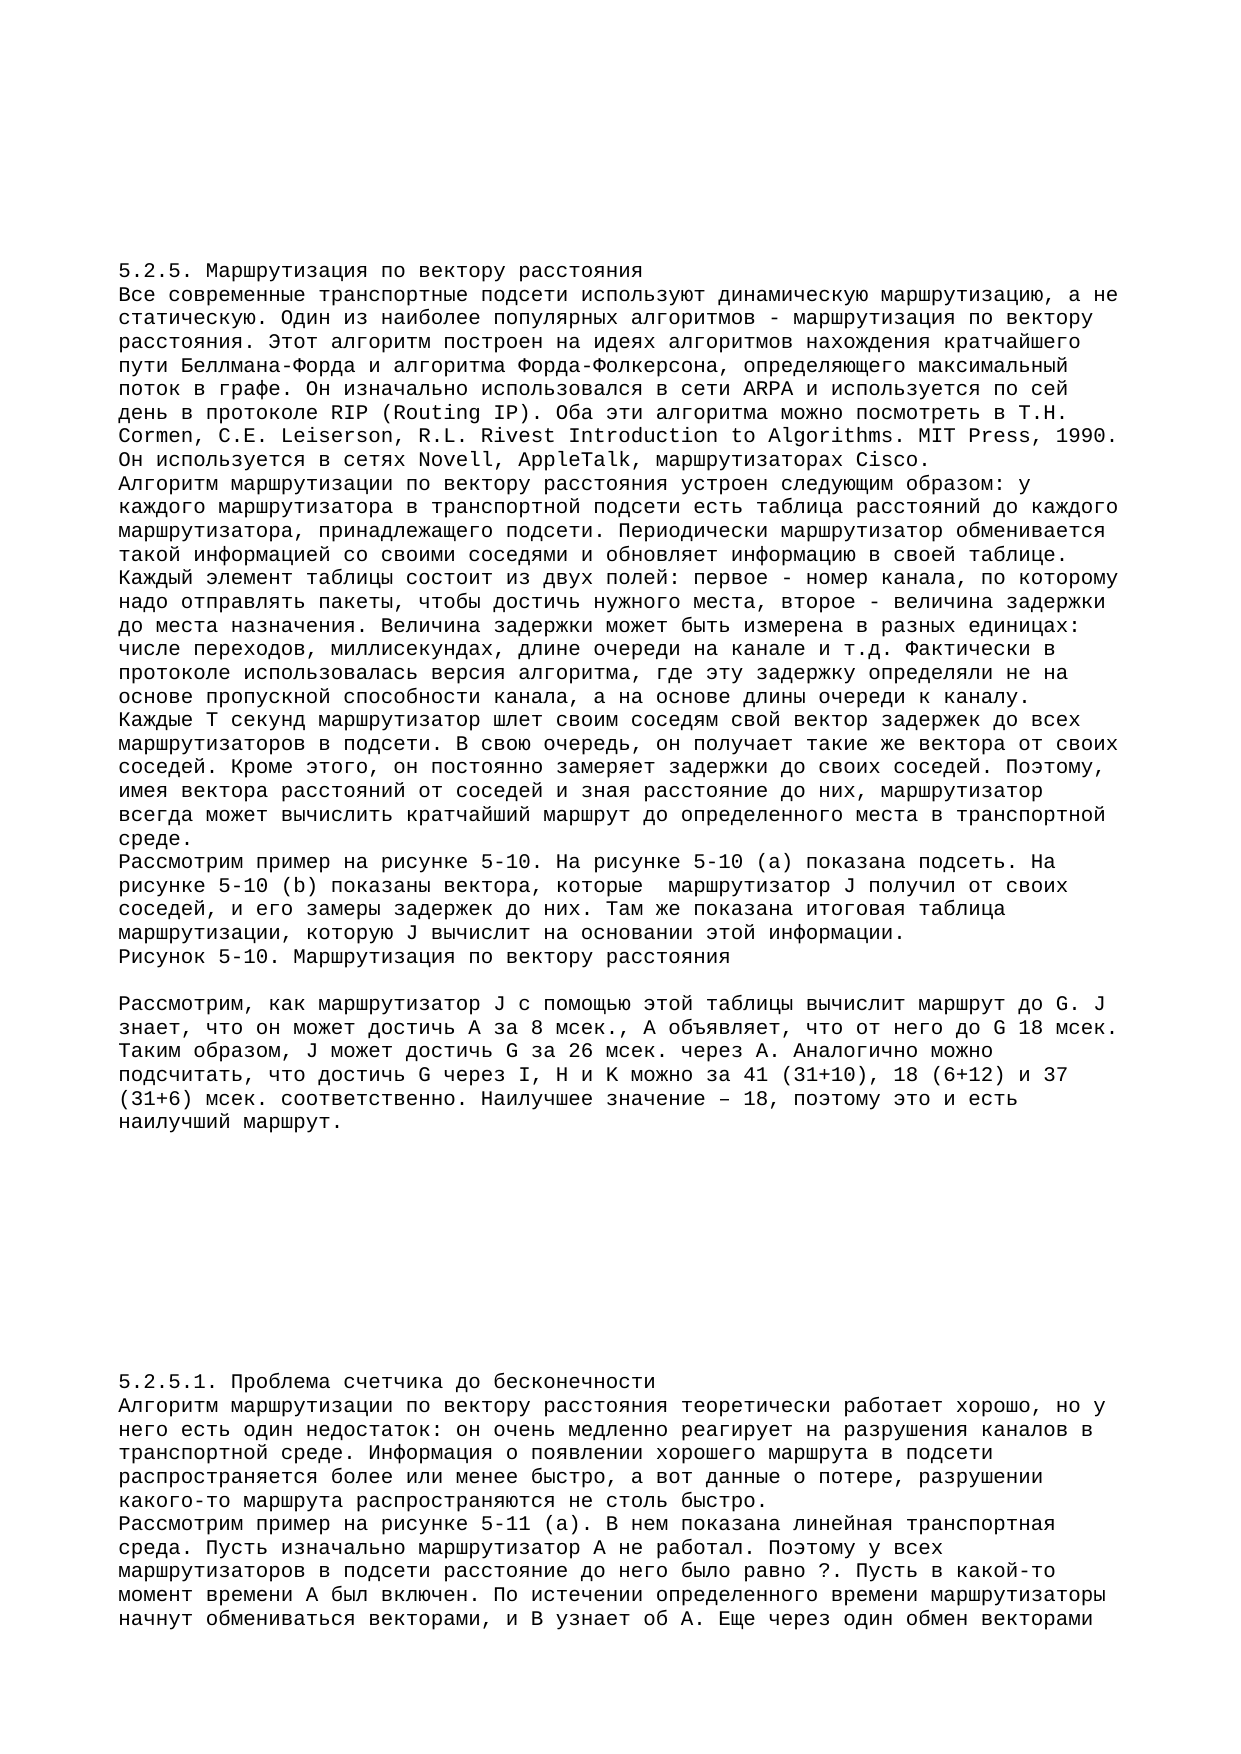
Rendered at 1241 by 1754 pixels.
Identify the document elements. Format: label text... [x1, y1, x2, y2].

text Алгоритм маршрутизации по вектору расстояния устроен следующим образом: у каждого маршрутизатора в транспортной подсети есть таблица расстояний до каждого маршрутизатора, принадлежащего подсети. Периодически маршрутизатор обменивается такой информацией со своими соседями и обновляет информацию в своей таблице. Каждый элемент таблицы состоит из двух полей: первое - номер канала, по которому надо отправлять пакеты, чтобы достичь нужного места, второе - величина задержки до места назначения. Величина задержки может быть измерена в разных единицах: числе переходов, миллисекундах, длине очереди на канале и т.д. Фактически в протоколе использовалась версия алгоритма, где эту задержку определяли не на основе пропускной способности канала, а на основе длины очереди к каналу. [118, 473, 1122, 709]
text Все современные транспортные подсети используют динамическую маршрутизацию, а не статическую. Один из наиболее популярных алгоритмов - маршрутизация по вектору расстояния. Этот алгоритм построен на идеях алгоритмов нахождения кратчайшего пути Беллмана-Форда и алгоритма Форда-Фолкерсона, определяющего максимальный поток в графе. Он изначально использовался в сети ARPA и используется по сей день в протоколе RIP (Routing IP). Оба эти алгоритма можно посмотреть в T.H. Cormen, C.E. Leiserson, R.L. Rivest Introduction to Algorithms. MIT Press, 1990. Он используется в сетях Novell, AppleTalk, маршрутизаторах Cisco. [118, 284, 1122, 473]
text Рассмотрим пример на рисунке 5-11 (а). В нем показана линейная транспортная среда. Пусть изначально маршрутизатор А не работал. Поэтому у всех маршрутизаторов в подсети расстояние до него было равно ?. Пусть в какой-то момент времени А был включен. По истечении определенного времени маршрутизаторы начнут обмениваться векторами, и В узнает об А. Еще через один обмен векторами [118, 1513, 1122, 1631]
text Алгоритм маршрутизации по вектору расстояния теоретически работает хорошо, но у него есть один недостаток: он очень медленно реагирует на разрушения каналов в транспортной среде. Информация о появлении хорошего маршрута в подсети распространяется более или менее быстро, а вот данные о потере, разрушении какого-то маршрута распространяются не столь быстро. [118, 1395, 1122, 1513]
text 5.2.5.1. Проблема счетчика до бесконечности [118, 1371, 1122, 1395]
text Каждые Т секунд маршрутизатор шлет своим соседям свой вектор задержек до всех маршрутизаторов в подсети. В свою очередь, он получает такие же вектора от своих соседей. Кроме этого, он постоянно замеряет задержки до своих соседей. Поэтому, имея вектора расстояний от соседей и зная расстояние до них, маршрутизатор всегда может вычислить кратчайший маршрут до определенного места в транспортной среде. [118, 709, 1122, 851]
text Рисунок 5-10. Маршрутизация по вектору расстояния [118, 946, 1122, 969]
text 5.2.5. Маршрутизация по вектору расстояния [118, 260, 1122, 284]
text Рассмотрим, как маршрутизатор J с помощью этой таблицы вычислит маршрут до G. J знает, что он может достичь А за 8 мсек., А объявляет, что от него до G 18 мсек. Таким образом, J может достичь G за 26 мсек. через A. Аналогично можно подсчитать, что достичь G через I, H и K можно за 41 (31+10), 18 (6+12) и 37 (31+6) мсек. соответственно. Наилучшее значение – 18, поэтому это и есть наилучший маршрут. [118, 993, 1122, 1135]
text Рассмотрим пример на рисунке 5-10. На рисунке 5-10 (а) показана подсеть. На рисунке 5-10 (b) показаны вектора, которые маршрутизатор J получил от своих соседей, и его замеры задержек до них. Там же показана итоговая таблица маршрутизации, которую J вычислит на основании этой информации. [118, 851, 1122, 946]
